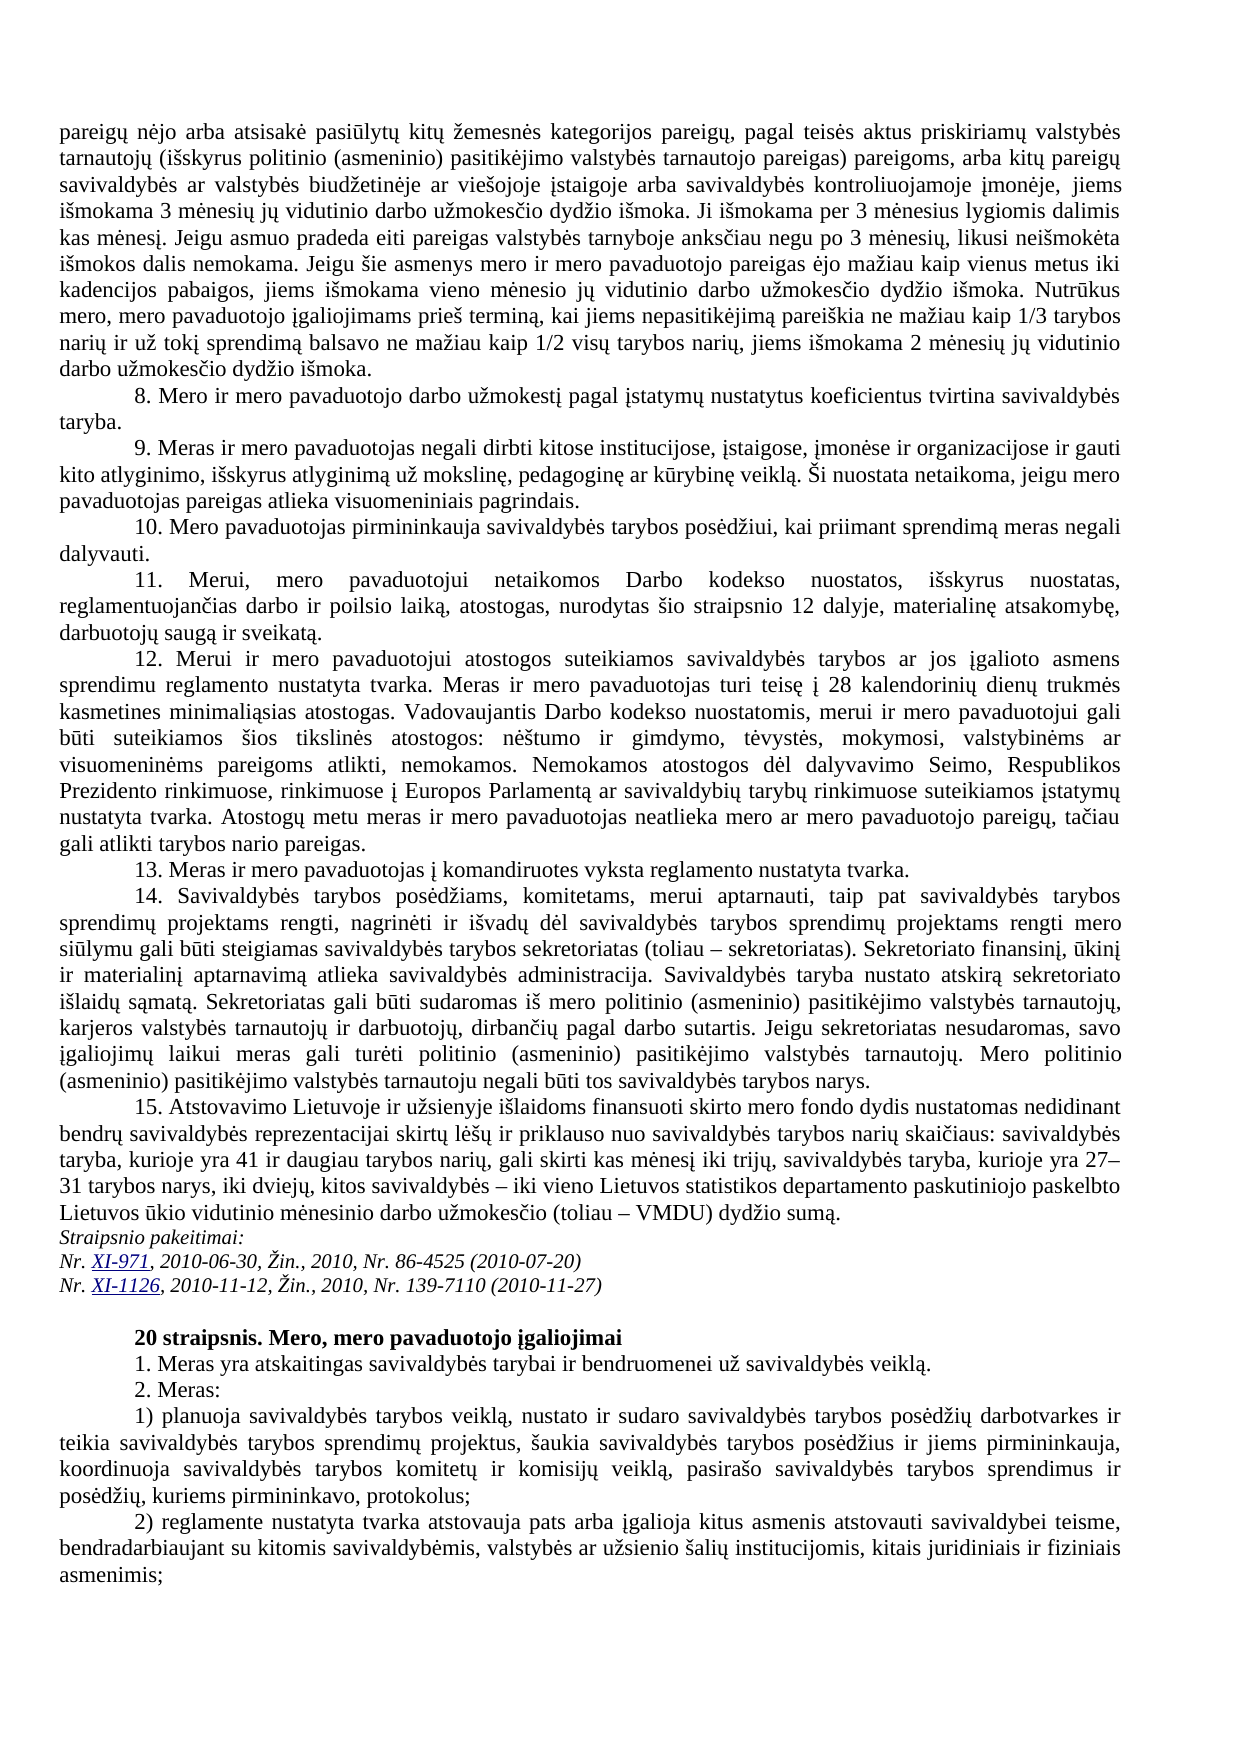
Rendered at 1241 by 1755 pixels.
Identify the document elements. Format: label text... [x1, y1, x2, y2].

text 20 straipsnis. Mero, mero pavaduotojo įgaliojimai [59, 1323, 1122, 1350]
text 1) planuoja savivaldybės tarybos veiklą, nustato ir sudaro savivaldybės tarybos posėdžių darbotvarkes ir teikia savivaldybės tarybos sprendimų projektus, šaukia savivaldybės tarybos posėdžius ir jiems pirmininkauja, koordinuoja savivaldybės tarybos komitetų ir komisijų veiklą, pasirašo savivaldybės tarybos sprendimus ir posėdžių, kuriems pirmininkavo, protokolus; [59, 1403, 1122, 1508]
text Nr. XI-1126, 2010-11-12, Žin., 2010, Nr. 139-7110 (2010-11-27) [59, 1273, 1122, 1297]
text 9. Meras ir mero pavaduotojas negali dirbti kitose institucijose, įstaigose, įmonėse ir organizacijose ir gauti kito atlyginimo, išskyrus atlyginimą už mokslinę, pedagoginę ar kūrybinę veiklą. Ši nuostata netaikoma, jeigu mero pavaduotojas pareigas atlieka visuomeniniais pagrindais. [59, 434, 1122, 513]
text 10. Mero pavaduotojas pirmininkauja savivaldybės tarybos posėdžiui, kai priimant sprendimą meras negali dalyvauti. [59, 513, 1122, 566]
text pareigų nėjo arba atsisakė pasiūlytų kitų žemesnės kategorijos pareigų, pagal teisės aktus priskiriamų valstybės tarnautojų (išskyrus politinio (asmeninio) pasitikėjimo valstybės tarnautojo pareigas) pareigoms, arba kitų pareigų savivaldybės ar valstybės biudžetinėje ar viešojoje įstaigoje arba savivaldybės kontroliuojamoje įmonėje, jiems išmokama 3 mėnesių jų vidutinio darbo užmokesčio dydžio išmoka. Ji išmokama per 3 mėnesius lygiomis dalimis kas mėnesį. Jeigu asmuo pradeda eiti pareigas valstybės tarnyboje anksčiau negu po 3 mėnesių, likusi neišmokėta išmokos dalis nemokama. Jeigu šie asmenys mero ir mero pavaduotojo pareigas ėjo mažiau kaip vienus metus iki kadencijos pabaigos, jiems išmokama vieno mėnesio jų vidutinio darbo užmokesčio dydžio išmoka. Nutrūkus mero, mero pavaduotojo įgaliojimams prieš terminą, kai jiems nepasitikėjimą pareiškia ne mažiau kaip 1/3 tarybos narių ir už tokį sprendimą balsavo ne mažiau kaip 1/2 visų tarybos narių, jiems išmokama 2 mėnesių jų vidutinio darbo užmokesčio dydžio išmoka. [59, 118, 1122, 382]
text 1. Meras yra atskaitingas savivaldybės tarybai ir bendruomenei už savivaldybės veiklą. [59, 1350, 1122, 1376]
text 2) reglamente nustatyta tvarka atstovauja pats arba įgalioja kitus asmenis atstovauti savivaldybei teisme, bendradarbiaujant su kitomis savivaldybėmis, valstybės ar užsienio šalių institucijomis, kitais juridiniais ir fiziniais asmenimis; [59, 1508, 1122, 1587]
text 11. Merui, mero pavaduotojui netaikomos Darbo kodekso nuostatos, išskyrus nuostatas, reglamentuojančias darbo ir poilsio laiką, atostogas, nurodytas šio straipsnio 12 dalyje, materialinę atsakomybę, darbuotojų saugą ir sveikatą. [59, 566, 1122, 645]
text 13. Meras ir mero pavaduotojas į komandiruotes vyksta reglamento nustatyta tvarka. [59, 856, 1122, 882]
text 15. Atstovavimo Lietuvoje ir užsienyje išlaidoms finansuoti skirto mero fondo dydis nustatomas nedidinant bendrų savivaldybės reprezentacijai skirtų lėšų ir priklauso nuo savivaldybės tarybos narių skaičiaus: savivaldybės taryba, kurioje yra 41 ir daugiau tarybos narių, gali skirti kas mėnesį iki trijų, savivaldybės taryba, kurioje yra 27–31 tarybos narys, iki dviejų, kitos savivaldybės – iki vieno Lietuvos statistikos departamento paskutiniojo paskelbto Lietuvos ūkio vidutinio mėnesinio darbo užmokesčio (toliau – VMDU) dydžio sumą. [59, 1093, 1122, 1225]
text 14. Savivaldybės tarybos posėdžiams, komitetams, merui aptarnauti, taip pat savivaldybės tarybos sprendimų projektams rengti, nagrinėti ir išvadų dėl savivaldybės tarybos sprendimų projektams rengti mero siūlymu gali būti steigiamas savivaldybės tarybos sekretoriatas (toliau – sekretoriatas). Sekretoriato finansinį, ūkinį ir materialinį aptarnavimą atlieka savivaldybės administracija. Savivaldybės taryba nustato atskirą sekretoriato išlaidų sąmatą. Sekretoriatas gali būti sudaromas iš mero politinio (asmeninio) pasitikėjimo valstybės tarnautojų, karjeros valstybės tarnautojų ir darbuotojų, dirbančių pagal darbo sutartis. Jeigu sekretoriatas nesudaromas, savo įgaliojimų laikui meras gali turėti politinio (asmeninio) pasitikėjimo valstybės tarnautojų. Mero politinio (asmeninio) pasitikėjimo valstybės tarnautoju negali būti tos savivaldybės tarybos narys. [59, 882, 1122, 1093]
text Nr. XI-971, 2010-06-30, Žin., 2010, Nr. 86-4525 (2010-07-20) [59, 1249, 1122, 1273]
text Straipsnio pakeitimai: [59, 1225, 1122, 1249]
text 2. Meras: [59, 1376, 1122, 1403]
text 8. Mero ir mero pavaduotojo darbo užmokestį pagal įstatymų nustatytus koeficientus tvirtina savivaldybės taryba. [59, 382, 1122, 434]
text 12. Merui ir mero pavaduotojui atostogos suteikiamos savivaldybės tarybos ar jos įgalioto asmens sprendimu reglamento nustatyta tvarka. Meras ir mero pavaduotojas turi teisę į 28 kalendorinių dienų trukmės kasmetines minimaliąsias atostogas. Vadovaujantis Darbo kodekso nuostatomis, merui ir mero pavaduotojui gali būti suteikiamos šios tikslinės atostogos: nėštumo ir gimdymo, tėvystės, mokymosi, valstybinėms ar visuomeninėms pareigoms atlikti, nemokamos. Nemokamos atostogos dėl dalyvavimo Seimo, Respublikos Prezidento rinkimuose, rinkimuose į Europos Parlamentą ar savivaldybių tarybų rinkimuose suteikiamos įstatymų nustatyta tvarka. Atostogų metu meras ir mero pavaduotojas neatlieka mero ar mero pavaduotojo pareigų, tačiau gali atlikti tarybos nario pareigas. [59, 645, 1122, 856]
